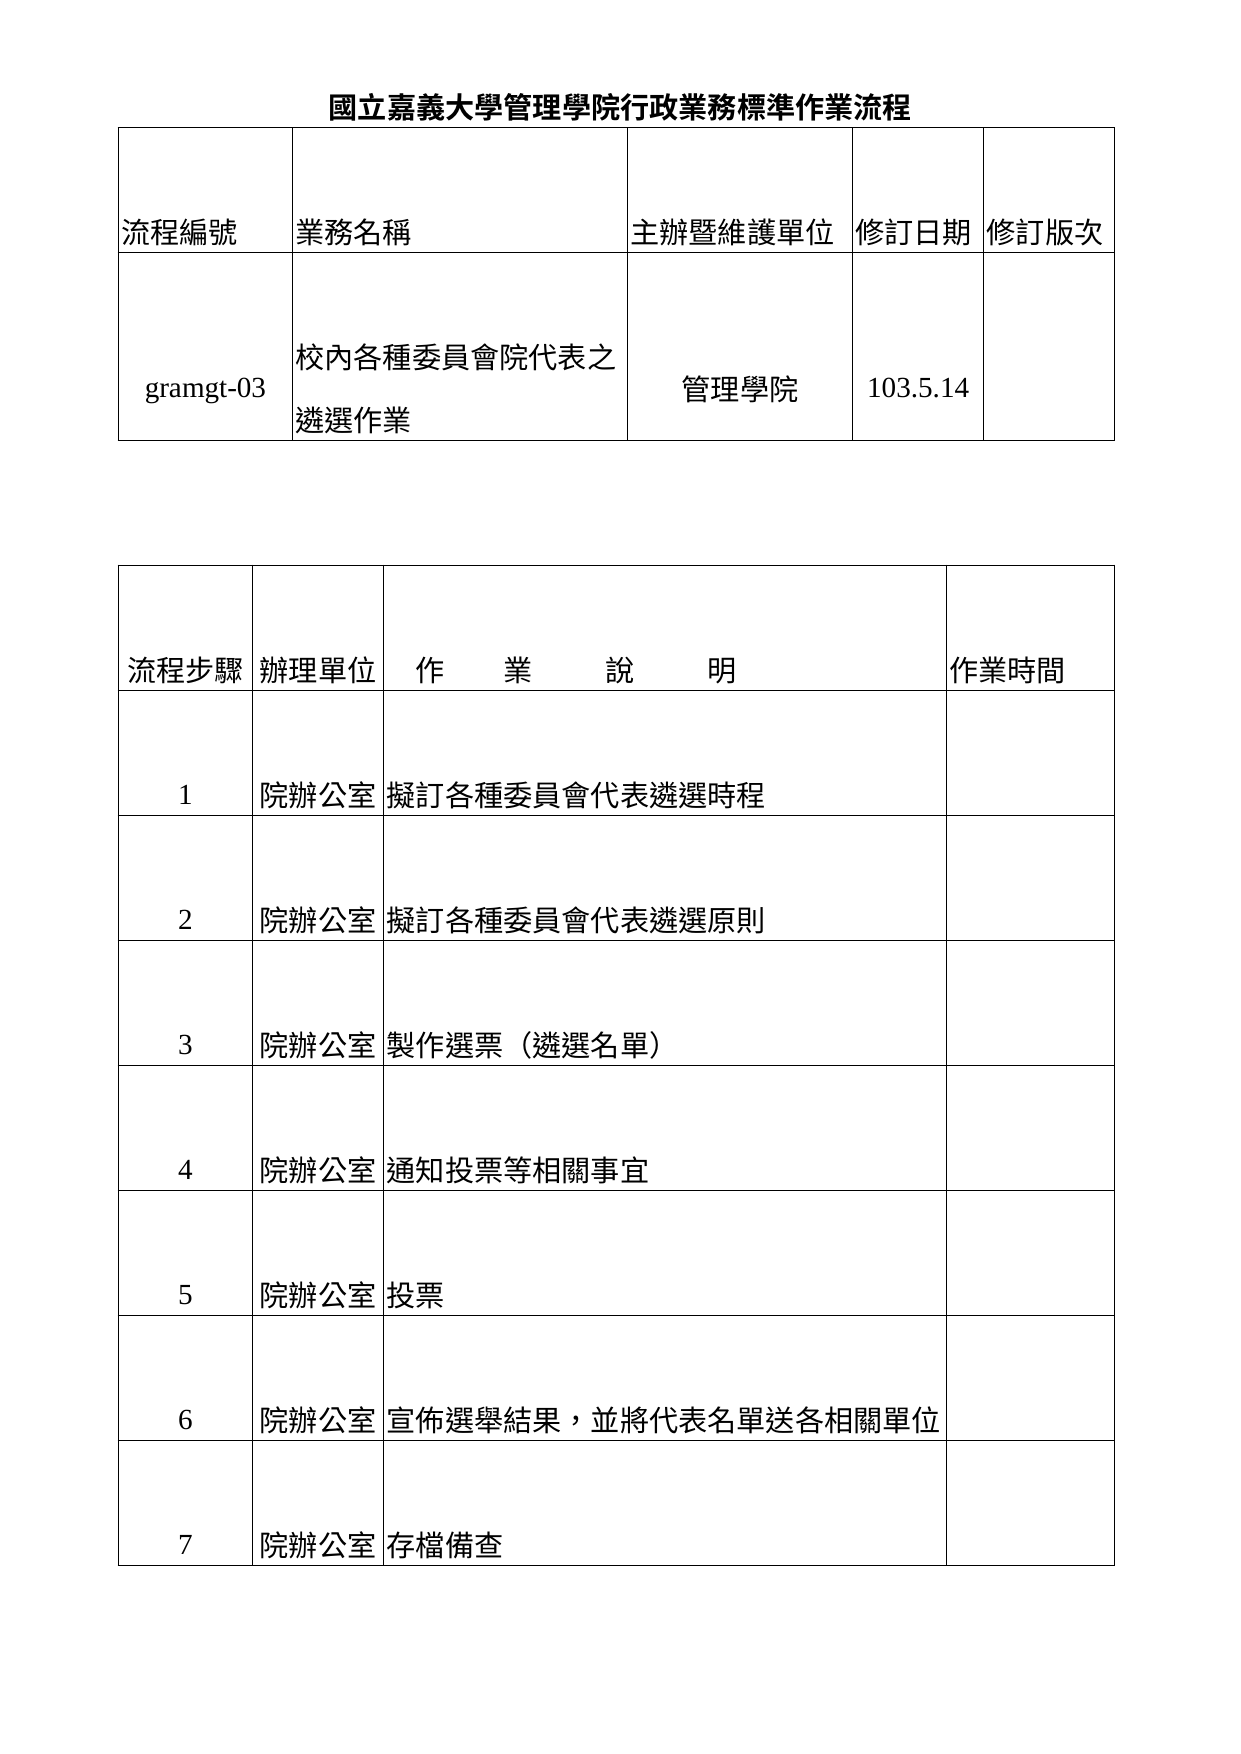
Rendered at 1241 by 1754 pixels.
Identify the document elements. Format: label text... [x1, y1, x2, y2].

table_cell [947, 1191, 1114, 1314]
table_header 主辦暨維護單位 [628, 128, 852, 252]
table_cell [947, 691, 1114, 814]
table_cell 宣佈選舉結果，並將代表名單送各相關單位 [384, 1316, 946, 1439]
table_cell 院辦公室 [253, 816, 383, 939]
table_cell 6 [119, 1316, 252, 1439]
table_cell [984, 253, 1114, 439]
table_cell [947, 1066, 1114, 1189]
table_cell 7 [119, 1441, 252, 1564]
table_cell 103.5.14 [853, 253, 983, 439]
table_cell 存檔備查 [384, 1441, 946, 1564]
table_cell [947, 941, 1114, 1064]
table_cell 2 [119, 816, 252, 939]
text 國立嘉義大學管理學院行政業務標準作業流程 [118, 64, 1122, 127]
table_header 作 業 說 明 [384, 566, 946, 689]
table_cell 院辦公室 [253, 1066, 383, 1189]
table_cell [947, 816, 1114, 939]
table_cell 院辦公室 [253, 941, 383, 1064]
table_header 修訂日期 [853, 128, 983, 252]
table_cell 校內各種委員會院代表之遴選作業 [293, 253, 627, 439]
table_cell gramgt-03 [119, 253, 292, 439]
table_cell 5 [119, 1191, 252, 1314]
table_cell 通知投票等相關事宜 [384, 1066, 946, 1189]
table_header 作業時間 [947, 566, 1114, 689]
table_header 修訂版次 [984, 128, 1114, 252]
table_header 流程步驟 [119, 566, 252, 689]
table_cell 3 [119, 941, 252, 1064]
table_header 業務名稱 [293, 128, 627, 252]
table_cell 1 [119, 691, 252, 814]
table_header 辦理單位 [253, 566, 383, 689]
table_cell 擬訂各種委員會代表遴選原則 [384, 816, 946, 939]
table_cell 擬訂各種委員會代表遴選時程 [384, 691, 946, 814]
table_cell 管理學院 [628, 253, 852, 439]
table_cell [947, 1441, 1114, 1564]
table_cell 院辦公室 [253, 1316, 383, 1439]
table_cell 4 [119, 1066, 252, 1189]
table_cell 投票 [384, 1191, 946, 1314]
table_cell 製作選票（遴選名單） [384, 941, 946, 1064]
table_cell 院辦公室 [253, 691, 383, 814]
table_cell 院辦公室 [253, 1441, 383, 1564]
table_cell [947, 1316, 1114, 1439]
table_header 流程編號 [119, 128, 292, 252]
table_cell 院辦公室 [253, 1191, 383, 1314]
